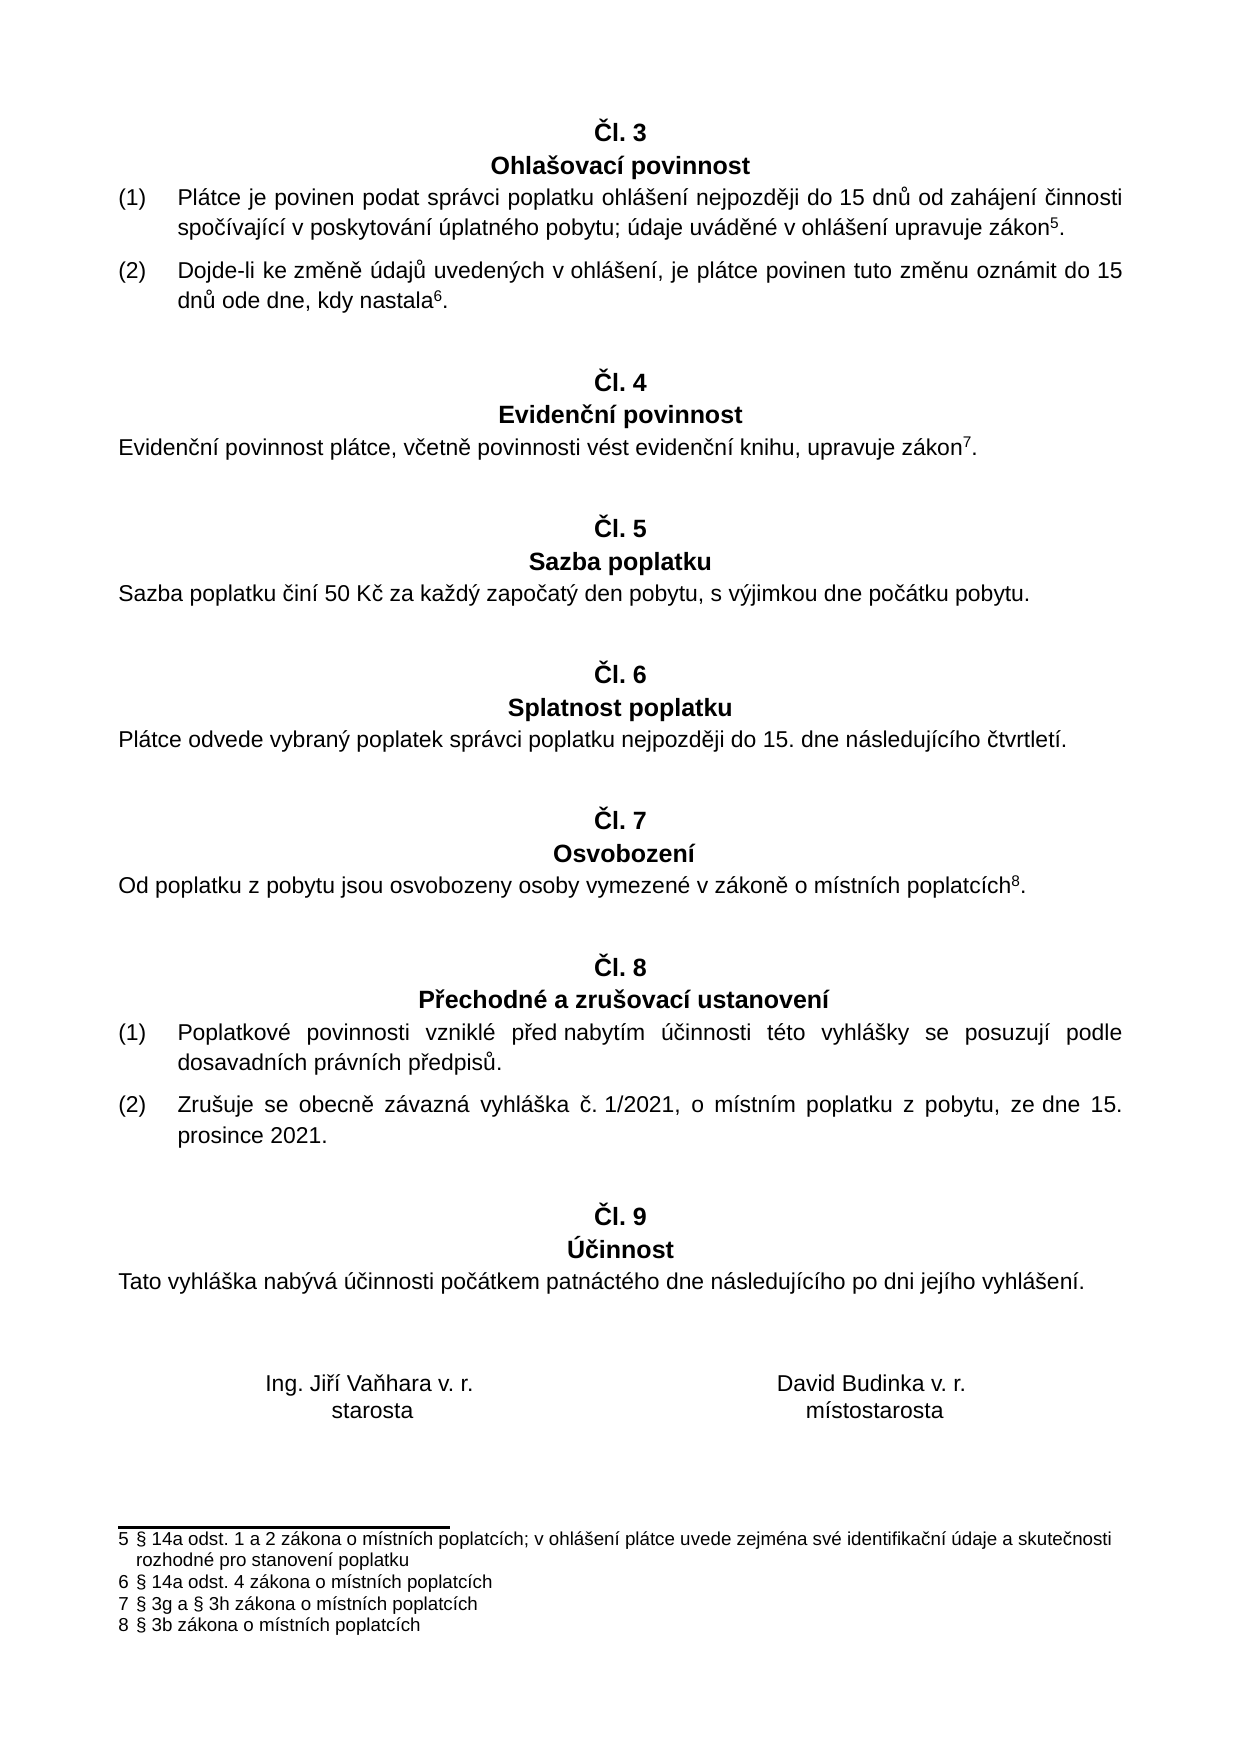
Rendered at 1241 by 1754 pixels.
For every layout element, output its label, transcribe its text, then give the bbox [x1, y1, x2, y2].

list Poplatkové povinnosti vzniklé před nabytím účinnosti této vyhlášky se posuzují podle dosavadních právních předpisů. [118, 1018, 1122, 1075]
list § 14a odst. 1 a 2 zákona o místních poplatcích; v ohlášení plátce uvede zejména své identifikační údaje a skutečnosti rozhodné pro stanovení poplatku [118, 1528, 1122, 1571]
list § 14a odst. 4 zákona o místních poplatcích [118, 1571, 1122, 1592]
subtitle Čl. 9 Účinnost [118, 1202, 1122, 1264]
text Od poplatku z pobytu jsou osvobozeny osoby vymezené v zákoně o místních poplatcích. [118, 872, 1122, 899]
subtitle Čl. 6 Splatnost poplatku [118, 660, 1122, 722]
text Tato vyhláška nabývá účinnosti počátkem patnáctého dne následujícího po dni jejího vyhlášení. [118, 1268, 1122, 1294]
text Evidenční povinnost plátce, včetně povinnosti vést evidenční knihu, upravuje zákon. [118, 433, 1122, 460]
text Plátce odvede vybraný poplatek správci poplatku nejpozději do 15. dne následujícího čtvrtletí. [118, 726, 1122, 752]
list Dojde-li ke změně údajů uvedených v ohlášení, je plátce povinen tuto změnu oznámit do 15 dnů ode dne, kdy nastala. [118, 257, 1122, 314]
list Zrušuje se obecně závazná vyhláška č. 1/2021, o místním poplatku z pobytu, ze dne 15. prosince 2021. [118, 1091, 1122, 1148]
subtitle Čl. 8 Přechodné a zrušovací ustanovení [118, 952, 1122, 1014]
text § 3g a § 3h zákona o místních poplatcích [118, 1592, 1122, 1614]
subtitle Čl. 4 Evidenční povinnost [118, 367, 1122, 429]
subtitle Čl. 5 Sazba poplatku [118, 514, 1122, 576]
text § 3b zákona o místních poplatcích [118, 1614, 1122, 1635]
list Plátce je povinen podat správci poplatku ohlášení nejpozději do 15 dnů od zahájení činnosti spočívající v poskytování úplatného pobytu; údaje uváděné v ohlášení upravuje zákon. [118, 184, 1122, 241]
subtitle Čl. 7 Osvobození [118, 806, 1122, 868]
subtitle Čl. 3 Ohlašovací povinnost [118, 118, 1122, 180]
table_header David Budinka v. r. místostarosta [620, 1311, 1122, 1429]
table_header Ing. Jiří Vaňhara v. r. starosta [118, 1311, 620, 1429]
text Sazba poplatku činí 50 Kč za každý započatý den pobytu, s výjimkou dne počátku pobytu. [118, 580, 1122, 606]
